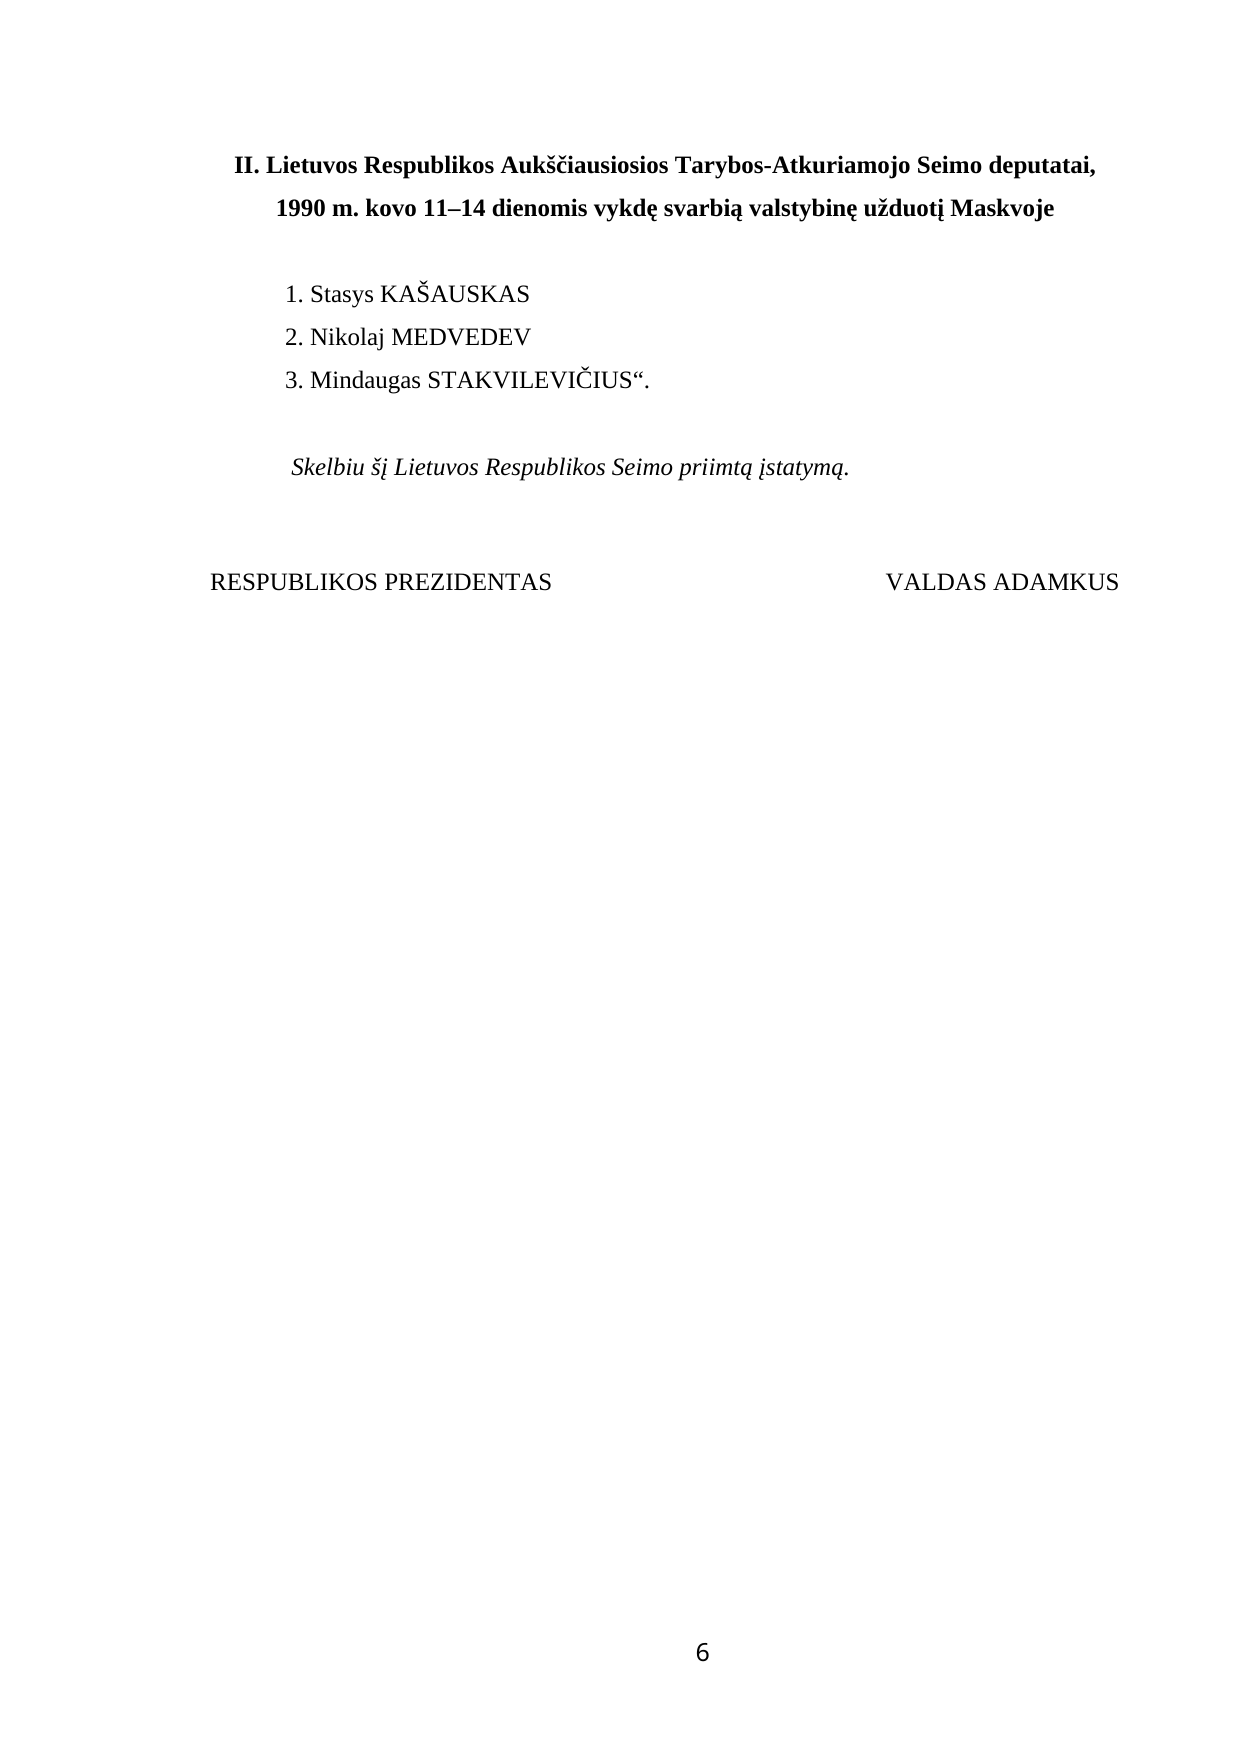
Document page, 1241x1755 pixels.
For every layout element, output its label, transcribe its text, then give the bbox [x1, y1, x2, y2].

text Skelbiu šį Lietuvos Respublikos Seimo priimtą įstatymą. [210, 452, 1120, 481]
text 1. Stasys KAŠAUSKAS [210, 279, 1120, 308]
text II. Lietuvos Respublikos Aukščiausiosios Tarybos-Atkuriamojo Seimo deputatai, 1990 m. kovo 11–14 dienomis vykdę svarbią valstybinę užduotį Maskvoje [210, 150, 1120, 222]
text 3. Mindaugas STAKVILEVIČIUS“. [210, 366, 1120, 394]
text 2. Nikolaj MEDVEDEV [210, 322, 1120, 351]
text RESPUBLIKOS PREZIDENTAS VALDAS ADAMKUS [210, 567, 1120, 596]
